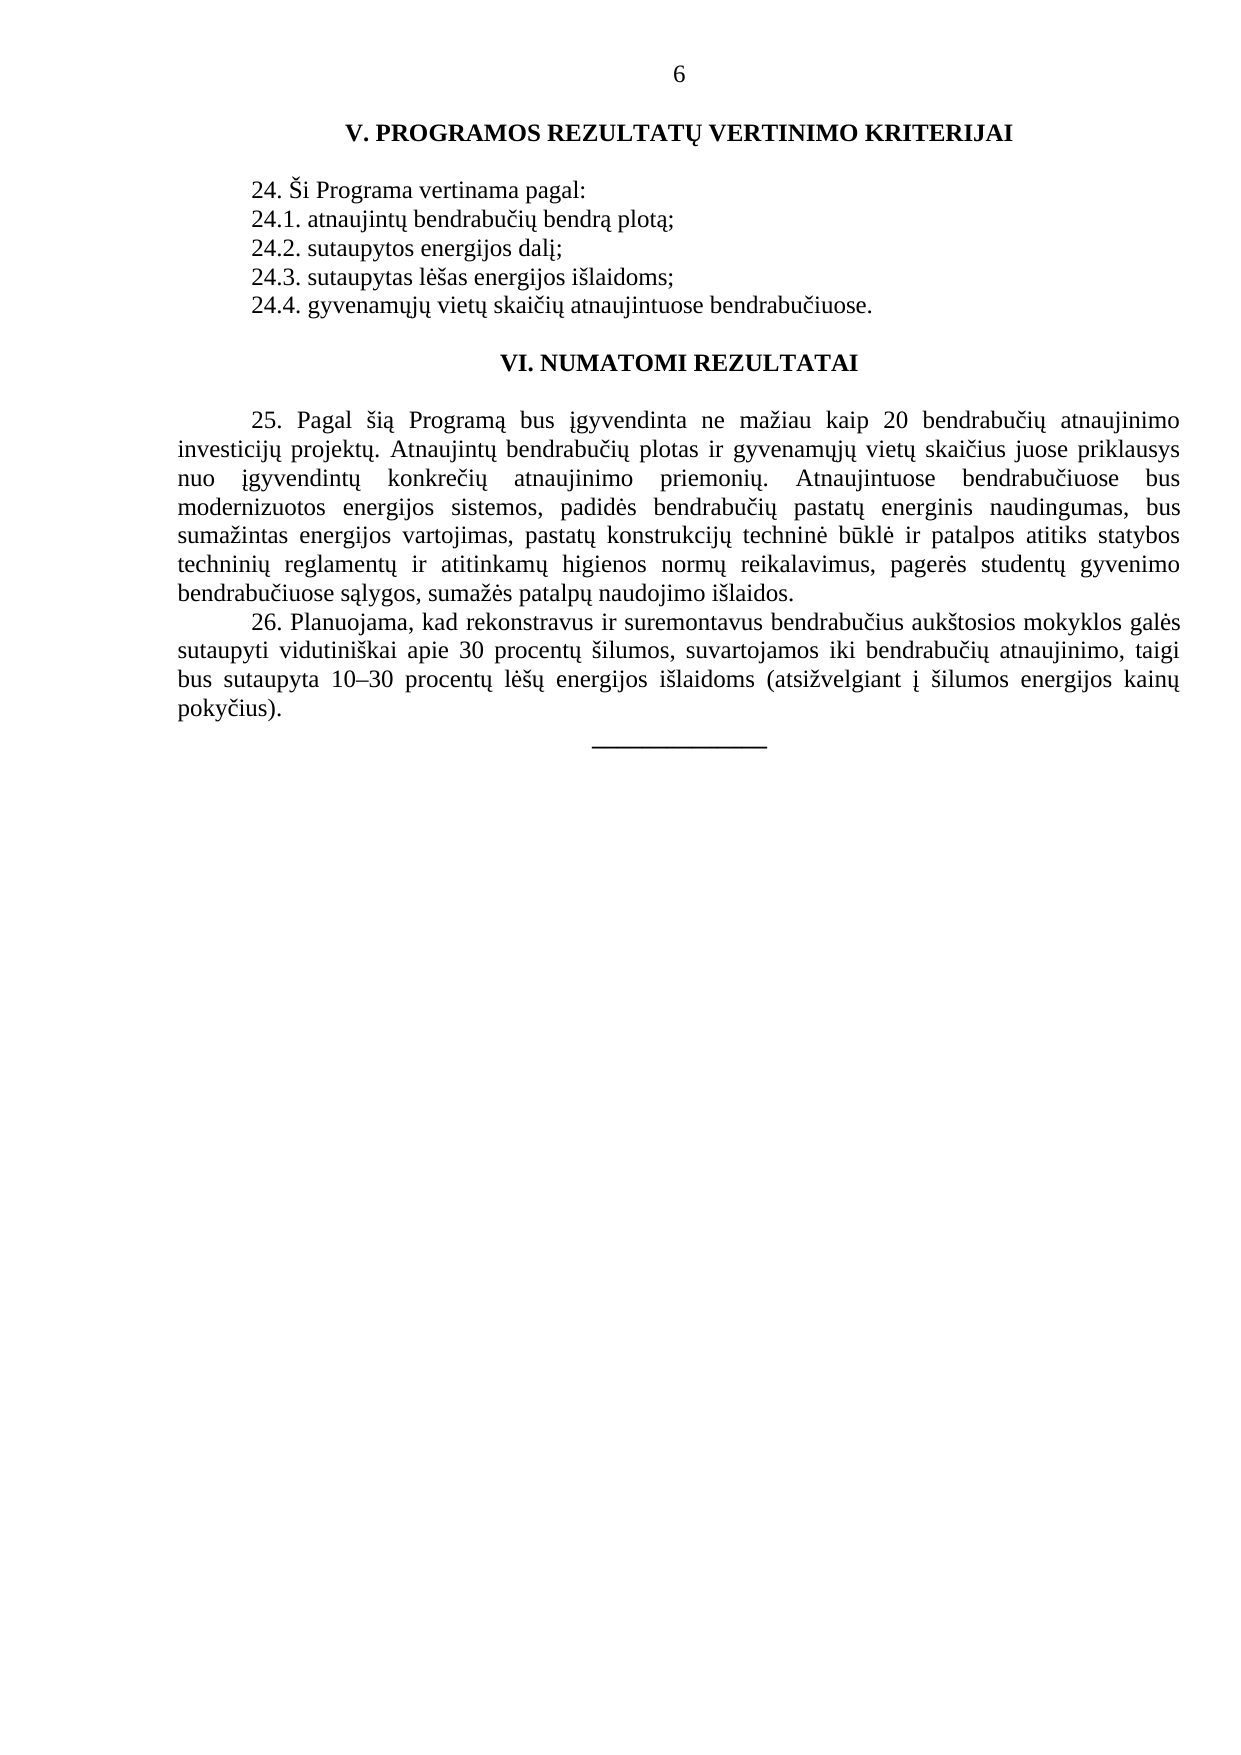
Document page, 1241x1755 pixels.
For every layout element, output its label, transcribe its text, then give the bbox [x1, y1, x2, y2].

text 24.3. sutaupytas lėšas energijos išlaidoms; [177, 262, 1181, 291]
text 24.4. gyvenamųjų vietų skaičių atnaujintuose bendrabučiuose. [177, 291, 1181, 319]
text V. PROGRAMOS REZULTATŲ VERTINIMO KRITERIJAI [177, 118, 1181, 147]
text 26. Planuojama, kad rekonstravus ir suremontavus bendrabučius aukštosios mokyklos galės sutaupyti vidutiniškai apie 30 procentų šilumos, suvartojamos iki bendrabučių atnaujinimo, taigi bus sutaupyta 10–30 procentų lėšų energijos išlaidoms (atsižvelgiant į šilumos energijos kainų pokyčius). [177, 607, 1181, 722]
text VI. NUMATOMI REZULTATAI [177, 348, 1181, 377]
text ______________ [177, 722, 1181, 751]
text 25. Pagal šią Programą bus įgyvendinta ne mažiau kaip 20 bendrabučių atnaujinimo investicijų projektų. Atnaujintų bendrabučių plotas ir gyvenamųjų vietų skaičius juose priklausys nuo įgyvendintų konkrečių atnaujinimo priemonių. Atnaujintuose bendrabučiuose bus modernizuotos energijos sistemos, padidės bendrabučių pastatų energinis naudingumas, bus sumažintas energijos vartojimas, pastatų konstrukcijų techninė būklė ir patalpos atitiks statybos techninių reglamentų ir atitinkamų higienos normų reikalavimus, pagerės studentų gyvenimo bendrabučiuose sąlygos, sumažės patalpų naudojimo išlaidos. [177, 406, 1181, 607]
text 24.2. sutaupytos energijos dalį; [177, 233, 1181, 262]
text 24. Ši Programa vertinama pagal: [177, 176, 1181, 204]
text 24.1. atnaujintų bendrabučių bendrą plotą; [177, 204, 1181, 233]
